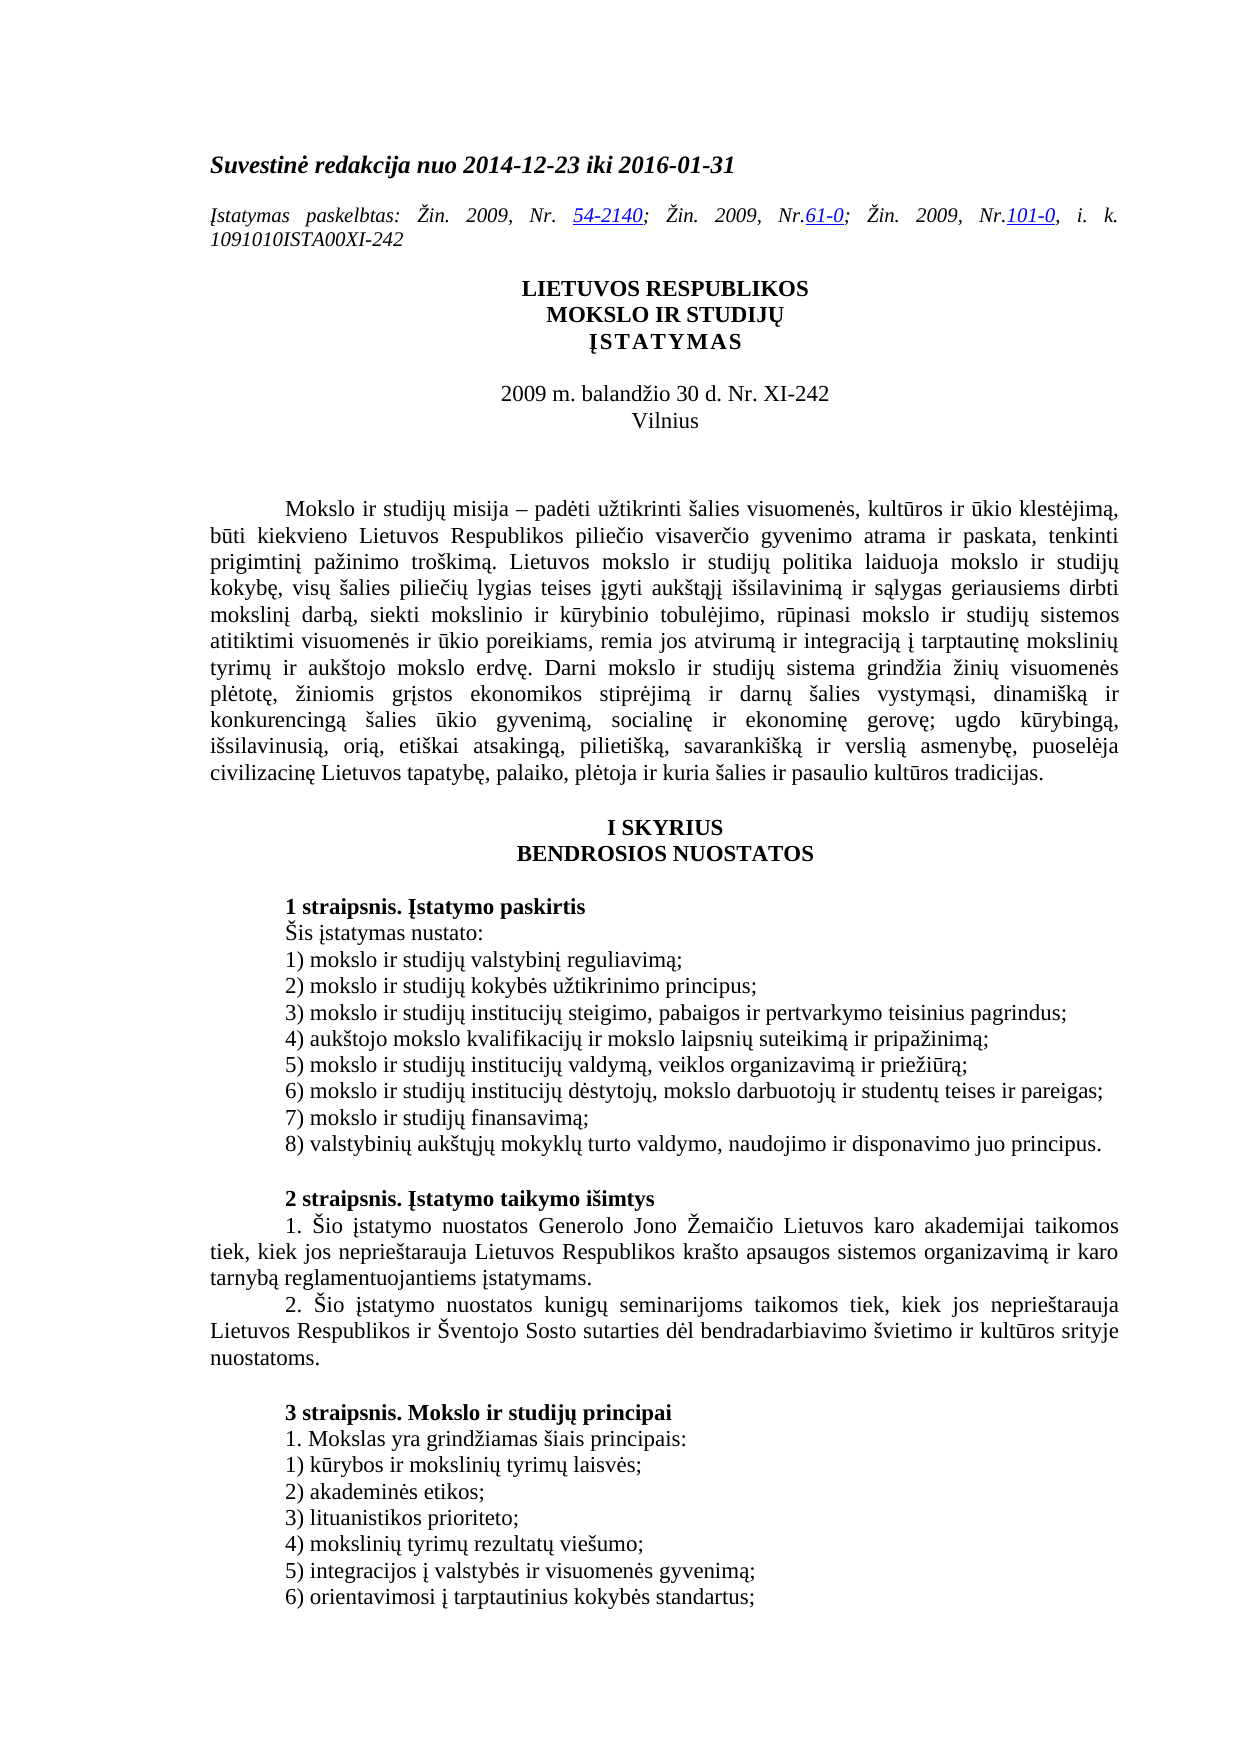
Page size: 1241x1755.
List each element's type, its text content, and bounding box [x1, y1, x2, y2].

text I SKYRIUS [210, 814, 1120, 840]
text BENDROSIOS NUOSTATOS [210, 840, 1120, 867]
text Šis įstatymas nustato: [210, 919, 1120, 946]
text 2009 m. balandžio 30 d. Nr. XI-242 Vilnius [210, 380, 1120, 433]
text 1. Mokslas yra grindžiamas šiais principais: [210, 1425, 1120, 1451]
text 1. Šio įstatymo nuostatos Generolo Jono Žemaičio Lietuvos karo akademijai taikomos tiek, kiek jos neprieštarauja Lietuvos Respublikos krašto apsaugos sistemos organizavimą ir karo tarnybą reglamentuojantiems įstatymams. [210, 1212, 1120, 1291]
text 6) mokslo ir studijų institucijų dėstytojų, mokslo darbuotojų ir studentų teises ir pareigas; [210, 1078, 1120, 1104]
text LIETUVOS RESPUBLIKOS MOKSLO IR STUDIJŲ ĮSTATYMAS [210, 275, 1120, 354]
text 3 straipsnis. Mokslo ir studijų principai [210, 1399, 1120, 1425]
text 5) integracijos į valstybės ir visuomenės gyvenimą; [210, 1557, 1120, 1583]
text 2) mokslo ir studijų kokybės užtikrinimo principus; [210, 972, 1120, 998]
text 8) valstybinių aukštųjų mokyklų turto valdymo, naudojimo ir disponavimo juo principus. [210, 1130, 1120, 1157]
text Mokslo ir studijų misija – padėti užtikrinti šalies visuomenės, kultūros ir ūkio klestėjimą, būti kiekvieno Lietuvos Respublikos piliečio visaverčio gyvenimo atrama ir paskata, tenkinti prigimtinį pažinimo troškimą. Lietuvos mokslo ir studijų politika laiduoja mokslo ir studijų kokybę, visų šalies piliečių lygias teises įgyti aukštąjį išsilavinimą ir sąlygas geriausiems dirbti mokslinį darbą, siekti mokslinio ir kūrybinio tobulėjimo, rūpinasi mokslo ir studijų sistemos atitiktimi visuomenės ir ūkio poreikiams, remia jos atvirumą ir integraciją į tarptautinę mokslinių tyrimų ir aukštojo mokslo erdvę. Darni mokslo ir studijų sistema grindžia žinių visuomenės plėtotę, žiniomis grįstos ekonomikos stiprėjimą ir darnų šalies vystymąsi, dinamišką ir konkurencingą šalies ūkio gyvenimą, socialinę ir ekonominę gerovę; ugdo kūrybingą, išsilavinusią, orią, etiškai atsakingą, pilietišką, savarankišką ir verslią asmenybę, puoselėja civilizacinę Lietuvos tapatybę, palaiko, plėtoja ir kuria šalies ir pasaulio kultūros tradicijas. [210, 495, 1120, 785]
text 6) orientavimosi į tarptautinius kokybės standartus; [210, 1583, 1120, 1609]
text 3) mokslo ir studijų institucijų steigimo, pabaigos ir pertvarkymo teisinius pagrindus; [210, 998, 1120, 1025]
text 2 straipsnis. Įstatymo taikymo išimtys [210, 1185, 1120, 1212]
text 5) mokslo ir studijų institucijų valdymą, veiklos organizavimą ir priežiūrą; [210, 1051, 1120, 1078]
text 4) mokslinių tyrimų rezultatų viešumo; [210, 1530, 1120, 1557]
text 1) mokslo ir studijų valstybinį reguliavimą; [210, 946, 1120, 972]
text 4) aukštojo mokslo kvalifikacijų ir mokslo laipsnių suteikimą ir pripažinimą; [210, 1025, 1120, 1051]
text 3) lituanistikos prioriteto; [210, 1504, 1120, 1530]
text Įstatymas paskelbtas: Žin. 2009, Nr. 54-2140; Žin. 2009, Nr.61-0; Žin. 2009, Nr.101-0, i. k. 1091010ISTA00XI-242 [210, 203, 1120, 251]
text 1 straipsnis. Įstatymo paskirtis [210, 893, 1120, 919]
text 7) mokslo ir studijų finansavimą; [210, 1104, 1120, 1130]
text 1) kūrybos ir mokslinių tyrimų laisvės; [210, 1451, 1120, 1478]
text 2. Šio įstatymo nuostatos kunigų seminarijoms taikomos tiek, kiek jos neprieštarauja Lietuvos Respublikos ir Šventojo Sosto sutarties dėl bendradarbiavimo švietimo ir kultūros srityje nuostatoms. [210, 1291, 1120, 1370]
text 2) akademinės etikos; [210, 1478, 1120, 1504]
text Suvestinė redakcija nuo 2014-12-23 iki 2016-01-31 [210, 150, 1120, 179]
